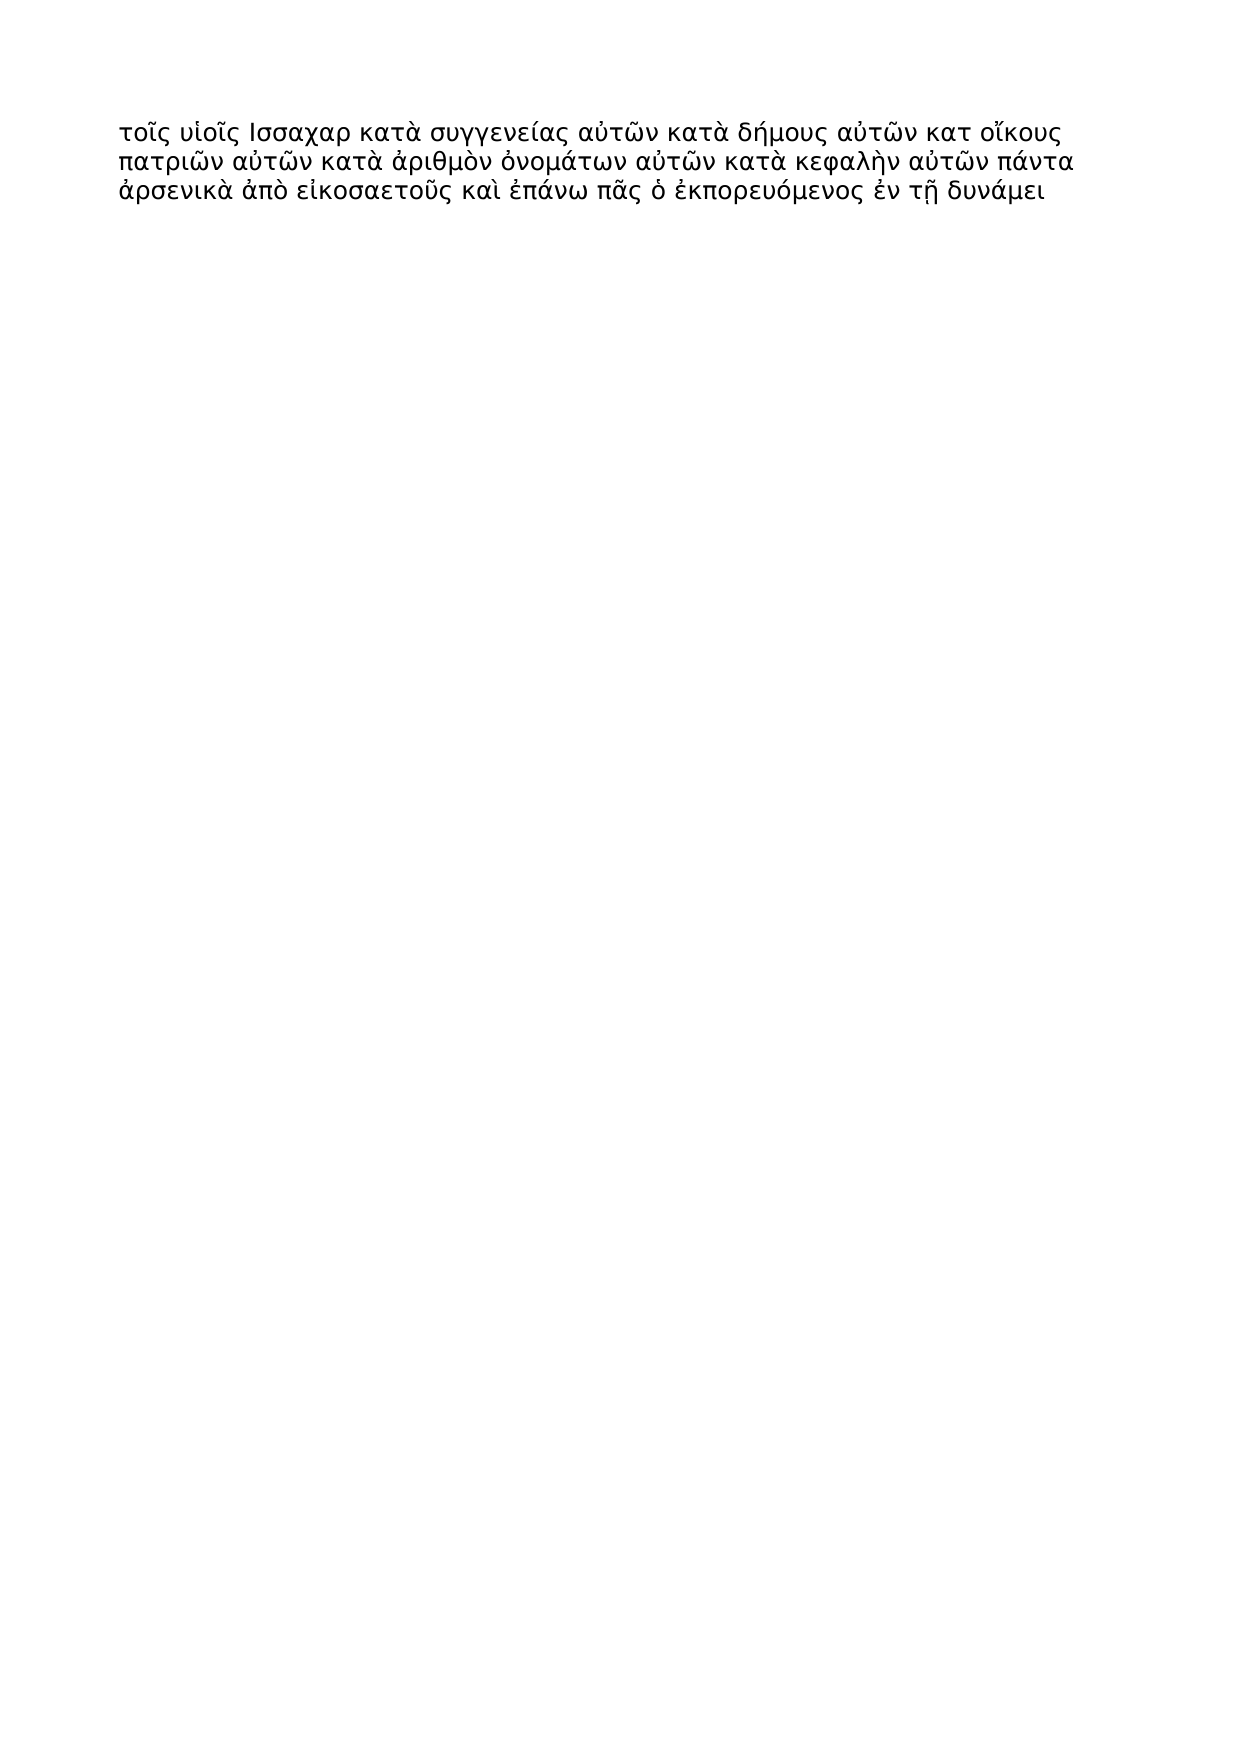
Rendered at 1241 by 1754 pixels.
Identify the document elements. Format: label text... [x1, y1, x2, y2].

text τοῖς υἱοῖς Ισσαχαρ κατὰ συγγενείας αὐτῶν κατὰ δήμους αὐτῶν κατ οἴκους πατριῶν αὐτῶν κατὰ ἀριθμὸν ὀνομάτων αὐτῶν κατὰ κεφαλὴν αὐτῶν πάντα ἀρσενικὰ ἀπὸ εἰκοσαετοῦς καὶ ἐπάνω πᾶς ὁ ἐκπορευόμενος ἐν τῇ δυνάμει [118, 118, 1122, 206]
